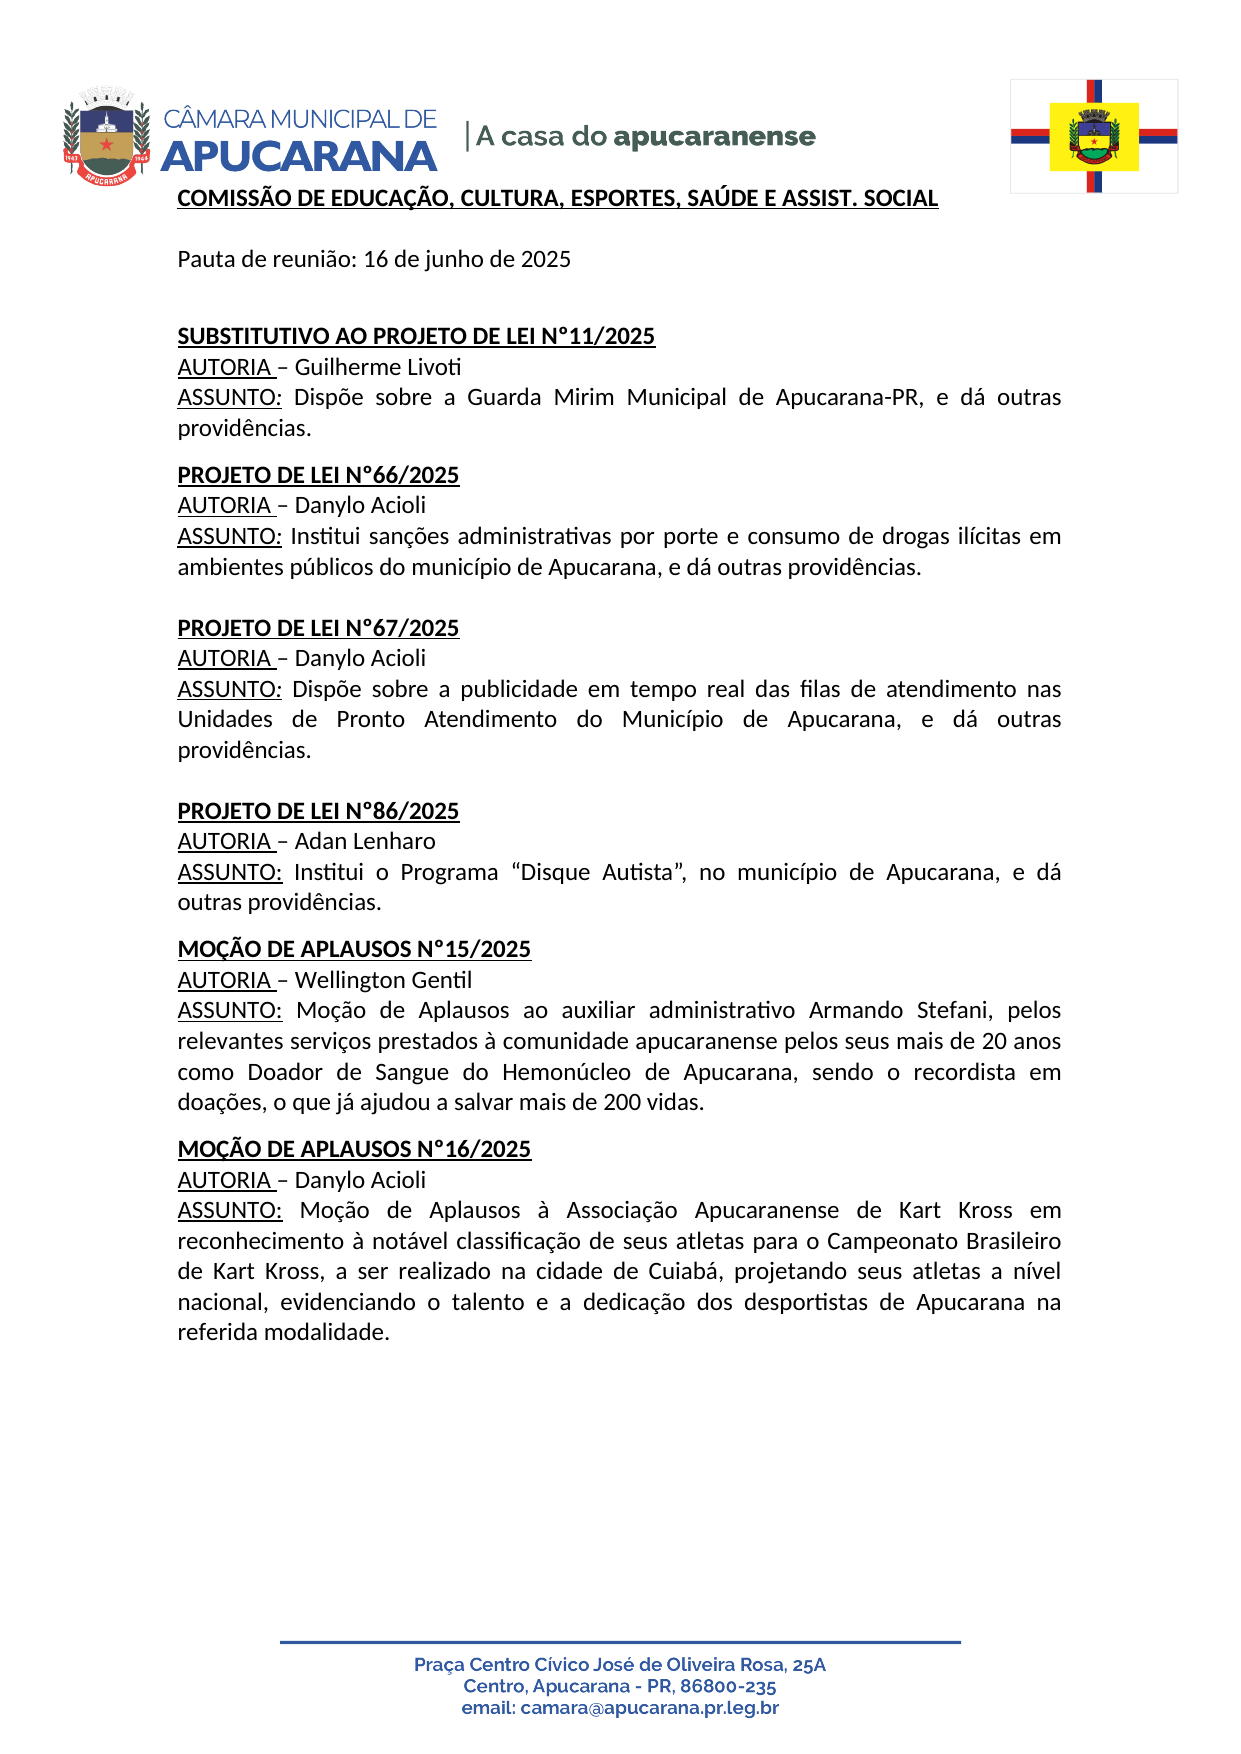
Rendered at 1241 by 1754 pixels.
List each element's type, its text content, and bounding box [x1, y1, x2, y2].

text AUTORIA – Danylo Acioli [177, 642, 1063, 673]
text AUTORIA – Guilherme Livoti [177, 351, 1063, 381]
text PROJETO DE LEI Nº86/2025 [177, 795, 1063, 825]
text AUTORIA – Danylo Acioli [177, 1164, 1063, 1194]
text AUTORIA – Wellington Gentil [177, 964, 1063, 995]
text ASSUNTO: Institui sanções administrativas por porte e consumo de drogas ilícitas em ambientes públicos do município de Apucarana, e dá outras providências. [177, 520, 1063, 581]
text COMISSÃO DE EDUCAÇÃO, CULTURA, ESPORTES, SAÚDE E ASSIST. SOCIAL [177, 182, 1063, 212]
text AUTORIA – Danylo Acioli [177, 490, 1063, 520]
text MOÇÃO DE APLAUSOS Nº15/2025 [177, 934, 1063, 964]
text ASSUNTO: Dispõe sobre a Guarda Mirim Municipal de Apucarana-PR, e dá outras providências. [177, 381, 1063, 442]
text ASSUNTO: Moção de Aplausos ao auxiliar administrativo Armando Stefani, pelos relevantes serviços prestados à comunidade apucaranense pelos seus mais de 20 anos como Doador de Sangue do Hemonúcleo de Apucarana, sendo o recordista em doações, o que já ajudou a salvar mais de 200 vidas. [177, 995, 1063, 1117]
text ASSUNTO: Institui o Programa “Disque Autista”, no município de Apucarana, e dá outras providências. [177, 856, 1063, 917]
text PROJETO DE LEI Nº67/2025 [177, 612, 1063, 642]
text SUBSTITUTIVO AO PROJETO DE LEI Nº11/2025 [177, 320, 1063, 351]
text AUTORIA – Adan Lenharo [177, 825, 1063, 856]
text PROJETO DE LEI Nº66/2025 [177, 459, 1063, 490]
text Pauta de reunião: 16 de junho de 2025 [177, 243, 1063, 273]
text ASSUNTO: Moção de Aplausos à Associação Apucaranense de Kart Kross em reconhecimento à notável classificação de seus atletas para o Campeonato Brasileiro de Kart Kross, a ser realizado na cidade de Cuiabá, projetando seus atletas a nível nacional, evidenciando o talento e a dedicação dos desportistas de Apucarana na referida modalidade. [177, 1194, 1063, 1347]
text MOÇÃO DE APLAUSOS Nº16/2025 [177, 1133, 1063, 1164]
text ASSUNTO: Dispõe sobre a publicidade em tempo real das filas de atendimento nas Unidades de Pronto Atendimento do Município de Apucarana, e dá outras providências. [177, 673, 1063, 764]
